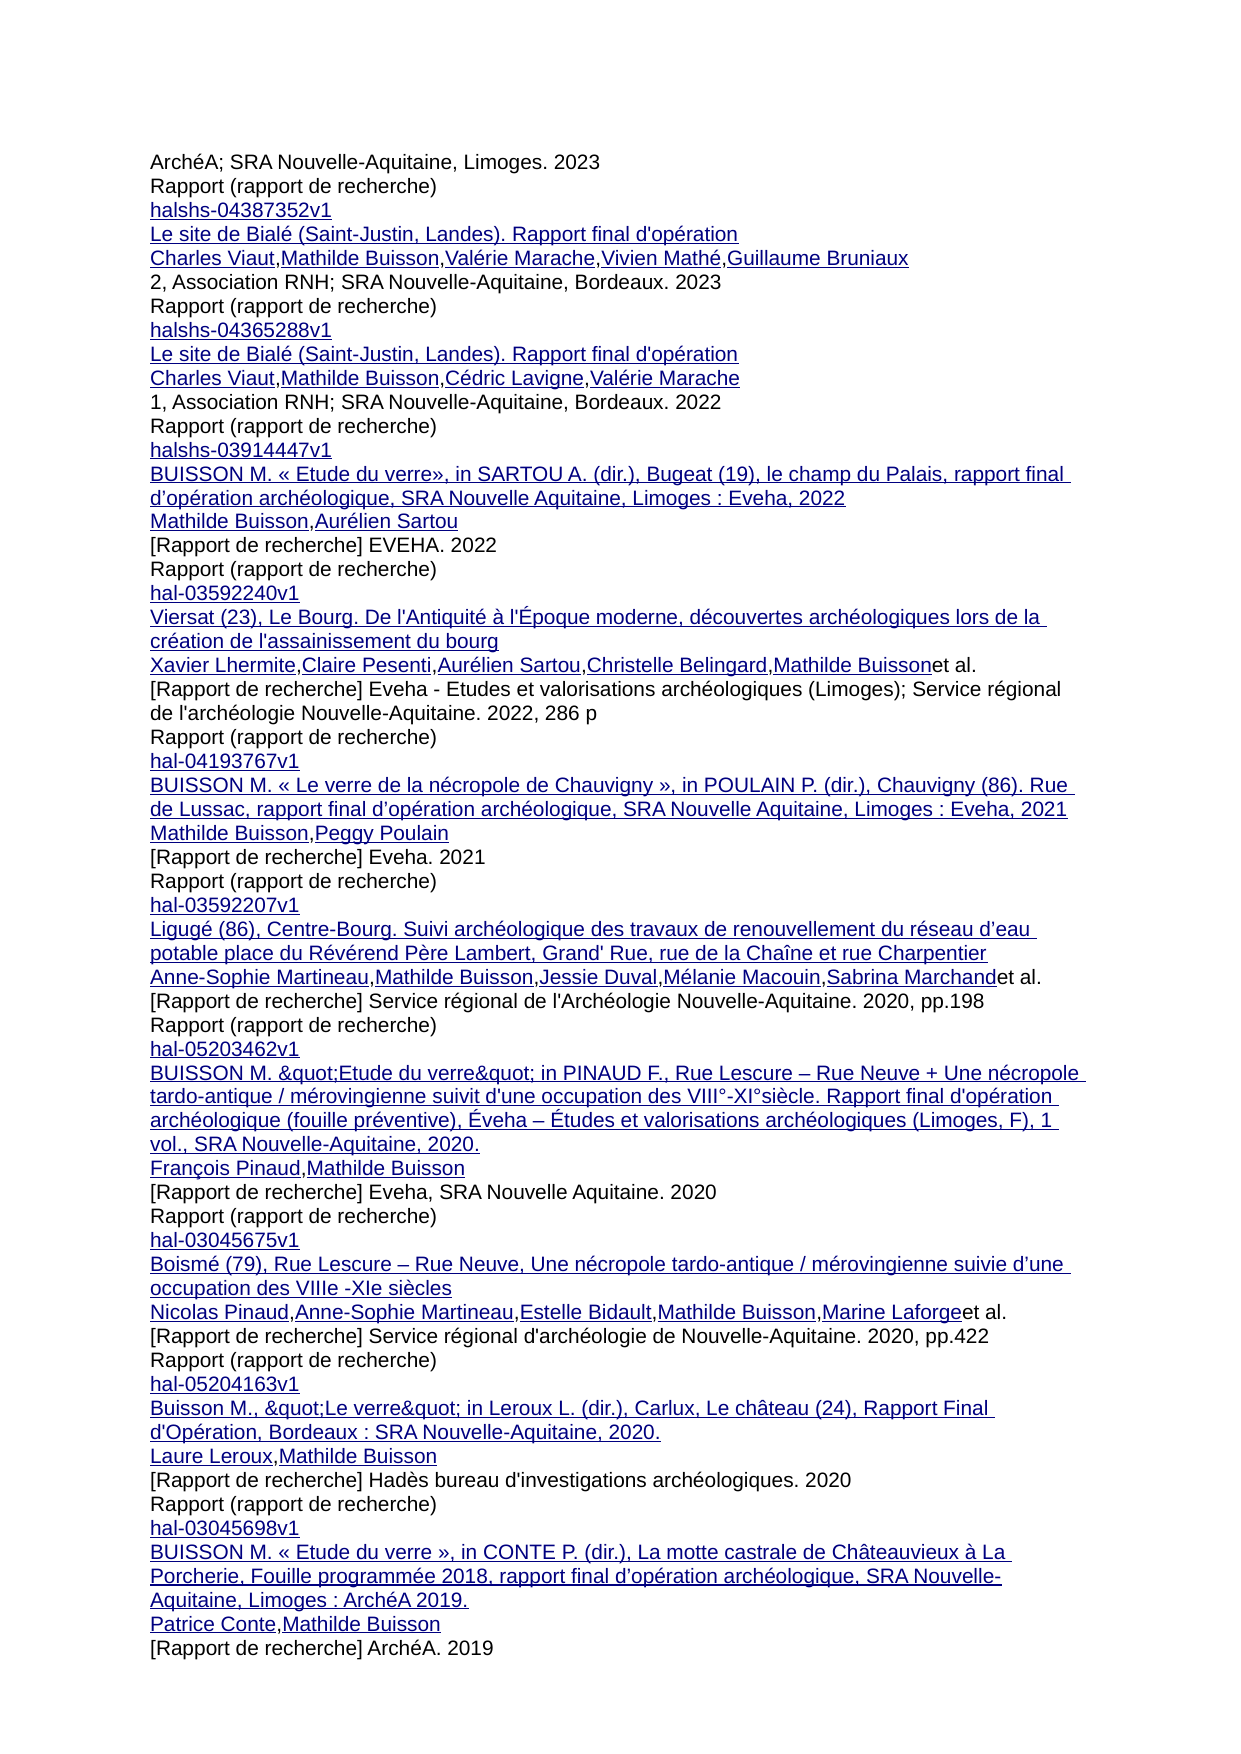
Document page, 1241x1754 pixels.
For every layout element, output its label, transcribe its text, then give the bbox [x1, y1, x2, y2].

table_cell BUISSON M. &quot;Etude du verre&quot; in PINAUD F., Rue Lescure – Rue Neuve + Une nécropole tardo-antique / mérovingienne suivit d'une occupation des VIII°-XI°siècle. Rapport final d'opération archéologique (fouille préventive), Éveha – Études et valorisations archéologiques (Limoges, F), 1 vol., SRA Nouvelle-Aquitaine, 2020. François Pinaud,Mathilde Buisson [Rapport de recherche] Eveha, SRA Nouvelle Aquitaine. 2020 Rapport (rapport de recherche) hal-03045675v1 [150, 1060, 1090, 1252]
table_cell Le site de Bialé (Saint-Justin, Landes). Rapport final d'opération Charles Viaut,Mathilde Buisson,Valérie Marache,Vivien Mathé,Guillaume Bruniaux 2, Association RNH; SRA Nouvelle-Aquitaine, Bordeaux. 2023 Rapport (rapport de recherche) halshs-04365288v1 [150, 222, 1090, 342]
table_cell BUISSON M. « Etude du verre», in SARTOU A. (dir.), Bugeat (19), le champ du Palais, rapport final d’opération archéologique, SRA Nouvelle Aquitaine, Limoges : Eveha, 2022 Mathilde Buisson,Aurélien Sartou [Rapport de recherche] EVEHA. 2022 Rapport (rapport de recherche) hal-03592240v1 [150, 461, 1090, 605]
table_cell Le site de Bialé (Saint-Justin, Landes). Rapport final d'opération Charles Viaut,Mathilde Buisson,Cédric Lavigne,Valérie Marache 1, Association RNH; SRA Nouvelle-Aquitaine, Bordeaux. 2022 Rapport (rapport de recherche) halshs-03914447v1 [150, 342, 1090, 461]
table_cell Viersat (23), Le Bourg. De l'Antiquité à l'Époque moderne, découvertes archéologiques lors de la création de l'assainissement du bourg Xavier Lhermite,Claire Pesenti,Aurélien Sartou,Christelle Belingard,Mathilde Buissonet al. [Rapport de recherche] Eveha - Etudes et valorisations archéologiques (Limoges); Service régional de l'archéologie Nouvelle-Aquitaine. 2022, 286 p Rapport (rapport de recherche) hal-04193767v1 [150, 605, 1090, 773]
table_cell ArchéA; SRA Nouvelle-Aquitaine, Limoges. 2023 Rapport (rapport de recherche) halshs-04387352v1 [150, 150, 1090, 222]
table_cell BUISSON M. « Etude du verre », in CONTE P. (dir.), La motte castrale de Châteauvieux à La Porcherie, Fouille programmée 2018, rapport final d’opération archéologique, SRA Nouvelle-Aquitaine, Limoges : ArchéA 2019. Patrice Conte,Mathilde Buisson [Rapport de recherche] ArchéA. 2019 [150, 1540, 1090, 1659]
table_cell Ligugé (86), Centre-Bourg. Suivi archéologique des travaux de renouvellement du réseau d’eau potable place du Révérend Père Lambert, Grand' Rue, rue de la Chaîne et rue Charpentier Anne-Sophie Martineau,Mathilde Buisson,Jessie Duval,Mélanie Macouin,Sabrina Marchandet al. [Rapport de recherche] Service régional de l'Archéologie Nouvelle-Aquitaine. 2020, pp.198 Rapport (rapport de recherche) hal-05203462v1 [150, 917, 1090, 1060]
table_cell Boismé (79), Rue Lescure – Rue Neuve, Une nécropole tardo-antique / mérovingienne suivie d’une occupation des VIIIe -XIe siècles Nicolas Pinaud,Anne-Sophie Martineau,Estelle Bidault,Mathilde Buisson,Marine Laforgeet al. [Rapport de recherche] Service régional d'archéologie de Nouvelle-Aquitaine. 2020, pp.422 Rapport (rapport de recherche) hal-05204163v1 [150, 1252, 1090, 1396]
table_cell Buisson M., &quot;Le verre&quot; in Leroux L. (dir.), Carlux, Le château (24), Rapport Final d'Opération, Bordeaux : SRA Nouvelle-Aquitaine, 2020. Laure Leroux,Mathilde Buisson [Rapport de recherche] Hadès bureau d'investigations archéologiques. 2020 Rapport (rapport de recherche) hal-03045698v1 [150, 1396, 1090, 1539]
table_cell BUISSON M. « Le verre de la nécropole de Chauvigny », in POULAIN P. (dir.), Chauvigny (86). Rue de Lussac, rapport final d’opération archéologique, SRA Nouvelle Aquitaine, Limoges : Eveha, 2021 Mathilde Buisson,Peggy Poulain [Rapport de recherche] Eveha. 2021 Rapport (rapport de recherche) hal-03592207v1 [150, 773, 1090, 917]
